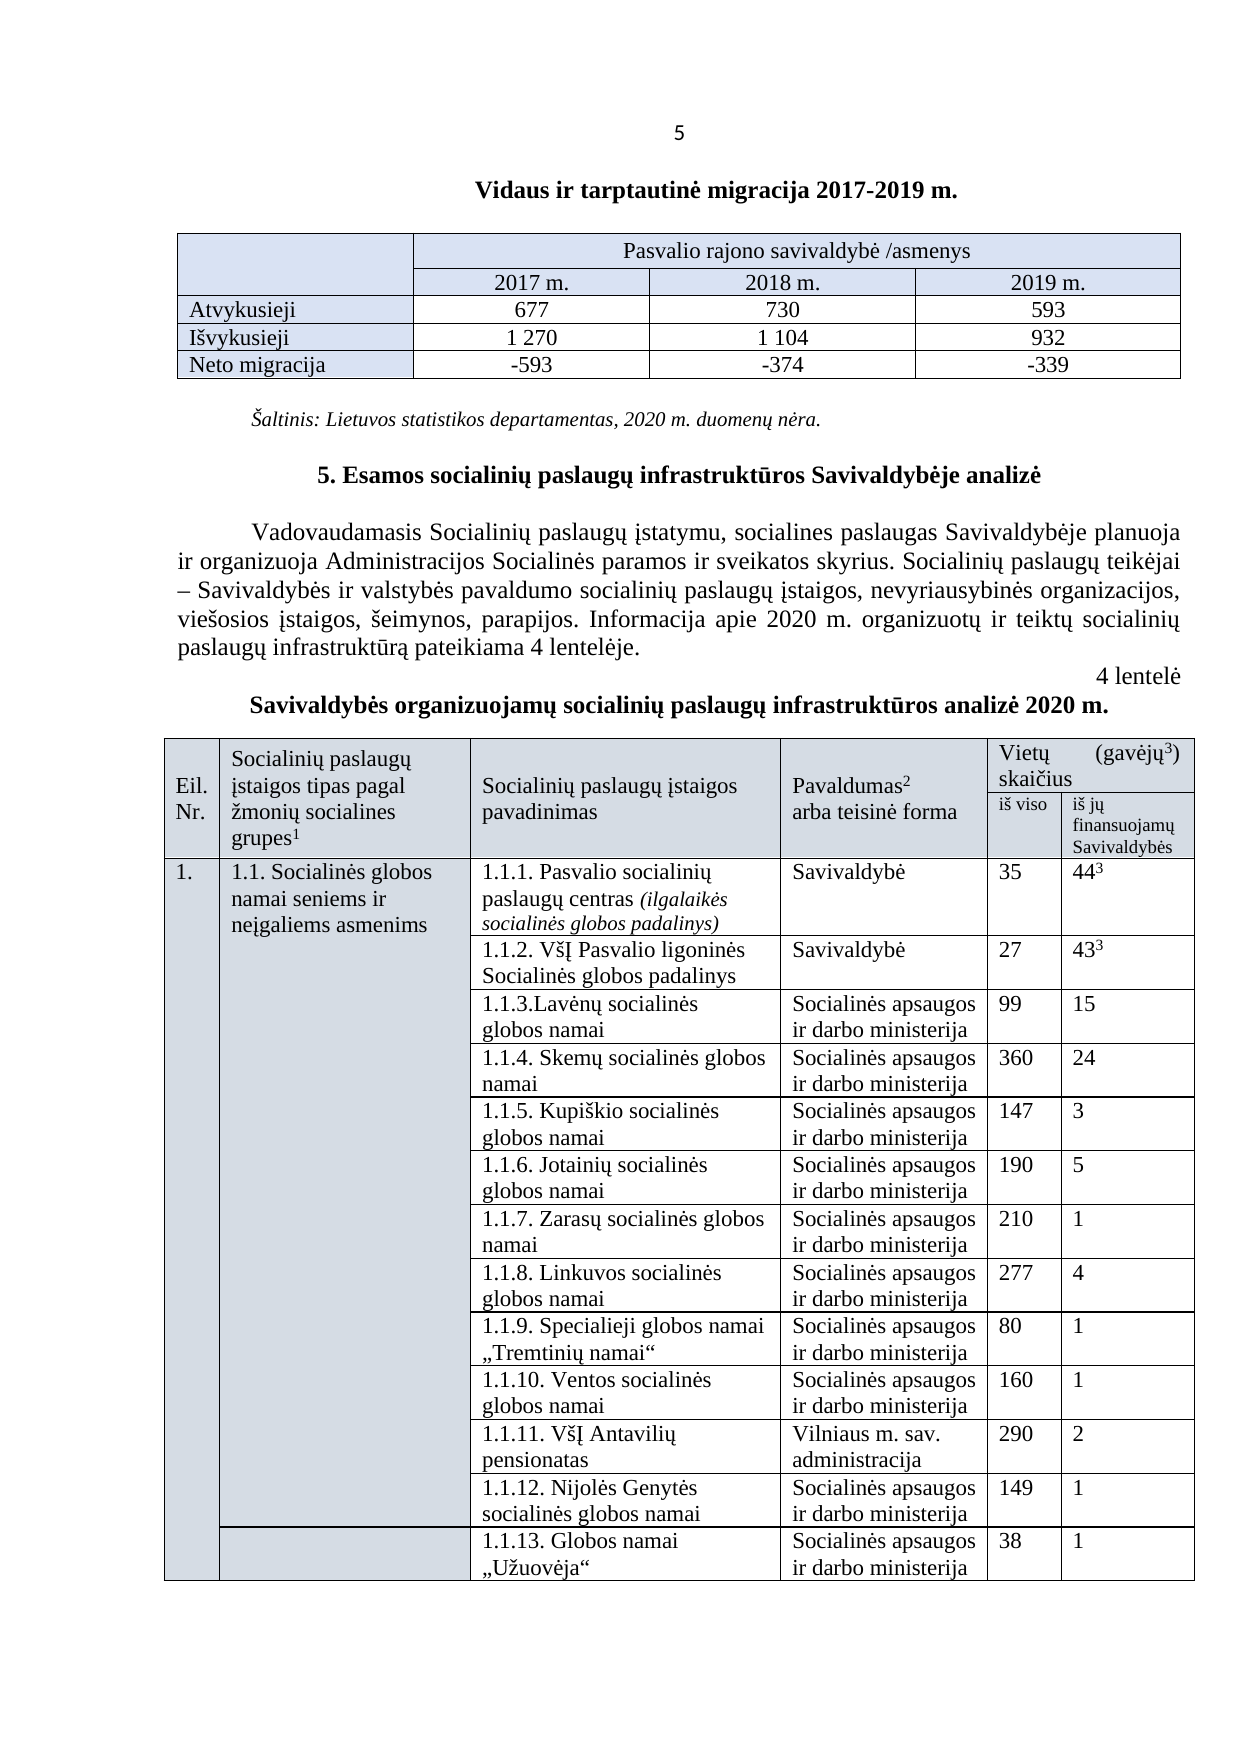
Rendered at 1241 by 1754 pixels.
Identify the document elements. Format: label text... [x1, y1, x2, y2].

text 4 lentelė [177, 661, 1181, 690]
table_cell 149 [988, 1474, 1061, 1526]
table_cell 35 [988, 859, 1061, 935]
text Vidaus ir tarptautinė migracija 2017-2019 m. [177, 175, 1181, 204]
table_header Socialinių paslaugų įstaigos tipas pagal žmonių socialines grupes1 [220, 739, 470, 857]
table_cell Savivaldybė [781, 936, 987, 989]
table_header Pavaldumas2 arba teisinė forma [781, 739, 987, 857]
table_cell 1 [1062, 1528, 1194, 1580]
table_header Socialinių paslaugų įstaigos pavadinimas [471, 739, 780, 857]
table_cell 1.1.3.Lavėnų socialinės globos namai [471, 990, 780, 1043]
text 5. Esamos socialinių paslaugų infrastruktūros Savivaldybėje analizė [177, 460, 1181, 489]
table_cell 2018 m. [650, 269, 915, 295]
table_cell 1.1.2. VšĮ Pasvalio ligoninės Socialinės globos padalinys [471, 936, 780, 989]
table_cell Savivaldybė [781, 859, 987, 935]
table_cell 160 [988, 1366, 1061, 1419]
text Savivaldybės organizuojamų socialinių paslaugų infrastruktūros analizė 2020 m. [177, 690, 1181, 719]
table_cell 277 [988, 1259, 1061, 1311]
table_cell 38 [988, 1528, 1061, 1580]
table_cell 360 [988, 1044, 1061, 1096]
table_cell 99 [988, 990, 1061, 1043]
table_cell 5 [1062, 1151, 1194, 1204]
table_cell 932 [916, 324, 1180, 350]
table_cell 147 [988, 1098, 1061, 1150]
table_cell 1 [1062, 1313, 1194, 1365]
table_cell 24 [1062, 1044, 1194, 1096]
table_cell 1 270 [414, 324, 649, 350]
table_cell 2019 m. [916, 269, 1180, 295]
table_cell Vilniaus m. sav. administracija [781, 1420, 987, 1473]
table_cell Socialinės apsaugos ir darbo ministerija [781, 1528, 987, 1580]
table_cell -593 [414, 351, 649, 377]
table_cell Socialinės apsaugos ir darbo ministerija [781, 1044, 987, 1096]
table_cell 1.1.6. Jotainių socialinės globos namai [471, 1151, 780, 1204]
table_cell 210 [988, 1205, 1061, 1258]
table_cell 2 [1062, 1420, 1194, 1473]
table_cell 1.1.8. Linkuvos socialinės globos namai [471, 1259, 780, 1311]
table_cell Išvykusieji [178, 324, 413, 350]
table_cell 80 [988, 1313, 1061, 1365]
table_cell Socialinės apsaugos ir darbo ministerija [781, 1259, 987, 1311]
table_cell 1 [1062, 1366, 1194, 1419]
table_cell 1.1.11. VšĮ Antavilių pensionatas [471, 1420, 780, 1473]
text Šaltinis: Lietuvos statistikos departamentas, 2020 m. duomenų nėra. [177, 407, 1181, 431]
table_cell Socialinės apsaugos ir darbo ministerija [781, 1366, 987, 1419]
table_header Pasvalio rajono savivaldybė /asmenys [414, 234, 1180, 268]
table_cell Socialinės apsaugos ir darbo ministerija [781, 1151, 987, 1204]
table_cell 1 [1062, 1474, 1194, 1526]
table_cell 1.1. Socialinės globos namai seniems ir neįgaliems asmenims [220, 859, 470, 1526]
table_cell 290 [988, 1420, 1061, 1473]
table_cell 593 [916, 296, 1180, 323]
table_cell iš jų finansuojamų Savivaldybės [1062, 793, 1194, 857]
table_cell 4 [1062, 1259, 1194, 1311]
table_cell 1.1.9. Specialieji globos namai „Tremtinių namai“ [471, 1313, 780, 1365]
table_cell Neto migracija [178, 351, 413, 377]
text Vadovaudamasis Socialinių paslaugų įstatymu, socialines paslaugas Savivaldybėje planuoja ir organizuoja Administracijos Socialinės paramos ir sveikatos skyrius. Socialinių paslaugų teikėjai – Savivaldybės ir valstybės pavaldumo socialinių paslaugų įstaigos, nevyriausybinės organizacijos, viešosios įstaigos, šeimynos, parapijos. Informacija apie 2020 m. organizuotų ir teiktų socialinių paslaugų infrastruktūrą pateikiama 4 lentelėje. [177, 517, 1181, 661]
table_cell Socialinės apsaugos ir darbo ministerija [781, 1313, 987, 1365]
table_header Eil.Nr. [165, 739, 219, 857]
table_cell 433 [1062, 936, 1194, 989]
table_cell Socialinės apsaugos ir darbo ministerija [781, 1205, 987, 1258]
table_header Vietų (gavėjų3) skaičius [988, 739, 1194, 792]
table_cell 15 [1062, 990, 1194, 1043]
table_cell 1.1.5. Kupiškio socialinės globos namai [471, 1098, 780, 1150]
table_cell Socialinės apsaugos ir darbo ministerija [781, 1474, 987, 1526]
table_cell 1 104 [650, 324, 915, 350]
table_cell 443 [1062, 859, 1194, 935]
table_cell 677 [414, 296, 649, 323]
table_cell 1.1.1. Pasvalio socialinių paslaugų centras (ilgalaikės socialinės globos padalinys) [471, 859, 780, 935]
table_cell 1.1.10. Ventos socialinės globos namai [471, 1366, 780, 1419]
table_cell iš viso [988, 793, 1061, 857]
table_cell [220, 1528, 470, 1580]
table_cell -339 [916, 351, 1180, 377]
table_cell 730 [650, 296, 915, 323]
table_header [178, 234, 413, 295]
table_cell 1.1.13. Globos namai „Užuovėja“ [471, 1528, 780, 1580]
table_cell Atvykusieji [178, 296, 413, 323]
table_cell 3 [1062, 1098, 1194, 1150]
table_cell 1.1.4. Skemų socialinės globos namai [471, 1044, 780, 1096]
table_cell 2017 m. [414, 269, 649, 295]
table_cell Socialinės apsaugos ir darbo ministerija [781, 1098, 987, 1150]
table_cell Socialinės apsaugos ir darbo ministerija [781, 990, 987, 1043]
table_cell 1 [1062, 1205, 1194, 1258]
table_cell 27 [988, 936, 1061, 989]
table_cell -374 [650, 351, 915, 377]
table_cell 1.1.7. Zarasų socialinės globos namai [471, 1205, 780, 1258]
table_cell 1.1.12. Nijolės Genytės socialinės globos namai [471, 1474, 780, 1526]
table_cell 1. [165, 859, 219, 1580]
table_cell 190 [988, 1151, 1061, 1204]
